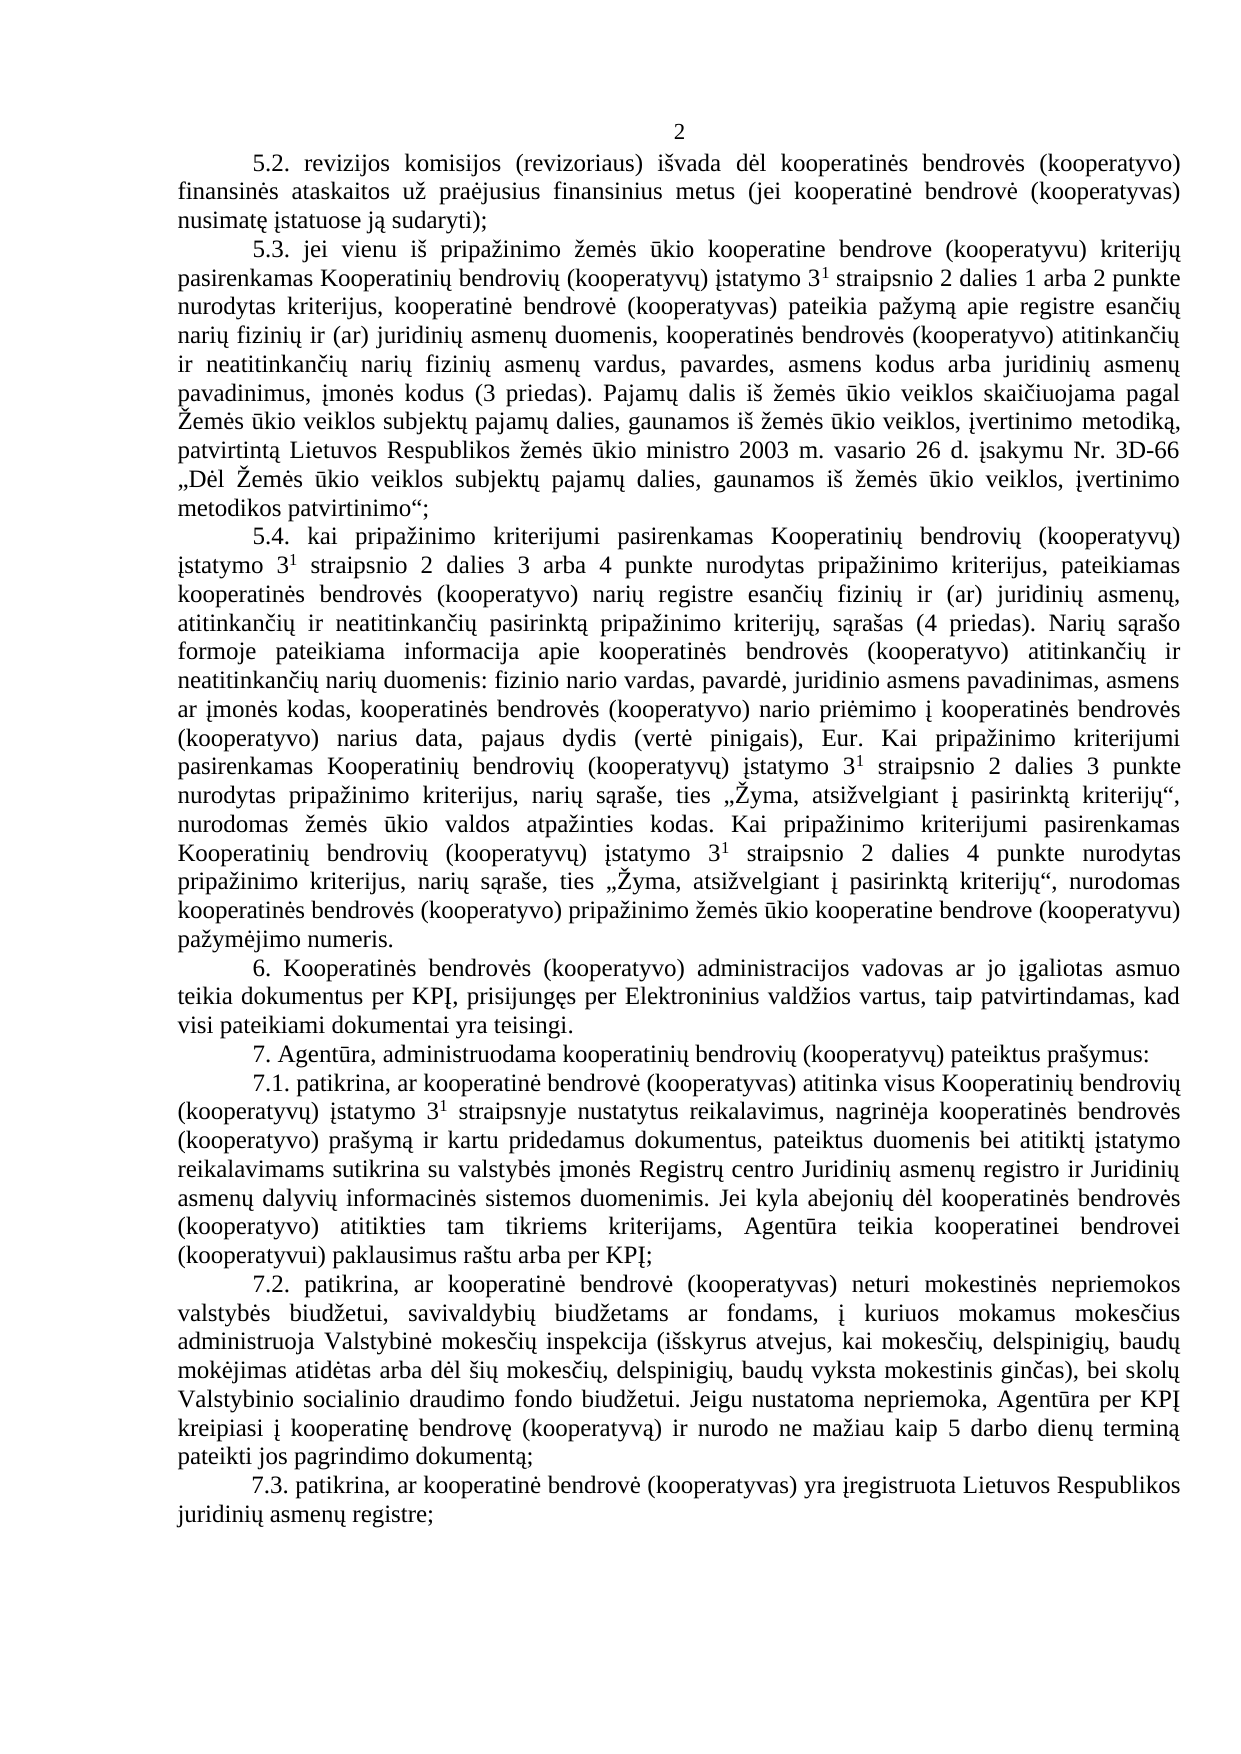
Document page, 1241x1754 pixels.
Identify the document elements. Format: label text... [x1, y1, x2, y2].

text 5.3. jei vienu iš pripažinimo žemės ūkio kooperatine bendrove (kooperatyvu) kriterijų pasirenkamas Kooperatinių bendrovių (kooperatyvų) įstatymo 31 straipsnio 2 dalies 1 arba 2 punkte nurodytas kriterijus, kooperatinė bendrovė (kooperatyvas) pateikia pažymą apie registre esančių narių fizinių ir (ar) juridinių asmenų duomenis, kooperatinės bendrovės (kooperatyvo) atitinkančių ir neatitinkančių narių fizinių asmenų vardus, pavardes, asmens kodus arba juridinių asmenų pavadinimus, įmonės kodus (3 priedas). Pajamų dalis iš žemės ūkio veiklos skaičiuojama pagal Žemės ūkio veiklos subjektų pajamų dalies, gaunamos iš žemės ūkio veiklos, įvertinimo metodiką, patvirtintą Lietuvos Respublikos žemės ūkio ministro 2003 m. vasario 26 d. įsakymu Nr. 3D-66 „Dėl Žemės ūkio veiklos subjektų pajamų dalies, gaunamos iš žemės ūkio veiklos, įvertinimo metodikos patvirtinimo“; [177, 234, 1181, 521]
text 7. Agentūra, administruodama kooperatinių bendrovių (kooperatyvų) pateiktus prašymus: [177, 1039, 1181, 1068]
text 5.2. revizijos komisijos (revizoriaus) išvada dėl kooperatinės bendrovės (kooperatyvo) finansinės ataskaitos už praėjusius finansinius metus (jei kooperatinė bendrovė (kooperatyvas) nusimatę įstatuose ją sudaryti); [177, 148, 1181, 234]
text 5.4. kai pripažinimo kriterijumi pasirenkamas Kooperatinių bendrovių (kooperatyvų) įstatymo 31 straipsnio 2 dalies 3 arba 4 punkte nurodytas pripažinimo kriterijus, pateikiamas kooperatinės bendrovės (kooperatyvo) narių registre esančių fizinių ir (ar) juridinių asmenų, atitinkančių ir neatitinkančių pasirinktą pripažinimo kriterijų, sąrašas (4 priedas). Narių sąrašo formoje pateikiama informacija apie kooperatinės bendrovės (kooperatyvo) atitinkančių ir neatitinkančių narių duomenis: fizinio nario vardas, pavardė, juridinio asmens pavadinimas, asmens ar įmonės kodas, kooperatinės bendrovės (kooperatyvo) nario priėmimo į kooperatinės bendrovės (kooperatyvo) narius data, pajaus dydis (vertė pinigais), Eur. Kai pripažinimo kriterijumi pasirenkamas Kooperatinių bendrovių (kooperatyvų) įstatymo 31 straipsnio 2 dalies 3 punkte nurodytas pripažinimo kriterijus, narių sąraše, ties „Žyma, atsižvelgiant į pasirinktą kriterijų“, nurodomas žemės ūkio valdos atpažinties kodas. Kai pripažinimo kriterijumi pasirenkamas Kooperatinių bendrovių (kooperatyvų) įstatymo 31 straipsnio 2 dalies 4 punkte nurodytas pripažinimo kriterijus, narių sąraše, ties „Žyma, atsižvelgiant į pasirinktą kriterijų“, nurodomas kooperatinės bendrovės (kooperatyvo) pripažinimo žemės ūkio kooperatine bendrove (kooperatyvu) pažymėjimo numeris. [177, 521, 1181, 953]
text 7.2. patikrina, ar kooperatinė bendrovė (kooperatyvas) neturi mokestinės nepriemokos valstybės biudžetui, savivaldybių biudžetams ar fondams, į kuriuos mokamus mokesčius administruoja Valstybinė mokesčių inspekcija (išskyrus atvejus, kai mokesčių, delspinigių, baudų mokėjimas atidėtas arba dėl šių mokesčių, delspinigių, baudų vyksta mokestinis ginčas), bei skolų Valstybinio socialinio draudimo fondo biudžetui. Jeigu nustatoma nepriemoka, Agentūra per KPĮ kreipiasi į kooperatinę bendrovę (kooperatyvą) ir nurodo ne mažiau kaip 5 darbo dienų terminą pateikti jos pagrindimo dokumentą; [177, 1269, 1181, 1470]
text 7.1. patikrina, ar kooperatinė bendrovė (kooperatyvas) atitinka visus Kooperatinių bendrovių (kooperatyvų) įstatymo 31 straipsnyje nustatytus reikalavimus, nagrinėja kooperatinės bendrovės (kooperatyvo) prašymą ir kartu pridedamus dokumentus, pateiktus duomenis bei atitiktį įstatymo reikalavimams sutikrina su valstybės įmonės Registrų centro Juridinių asmenų registro ir Juridinių asmenų dalyvių informacinės sistemos duomenimis. Jei kyla abejonių dėl kooperatinės bendrovės (kooperatyvo) atitikties tam tikriems kriterijams, Agentūra teikia kooperatinei bendrovei (kooperatyvui) paklausimus raštu arba per KPĮ; [177, 1068, 1181, 1269]
text 7.3. patikrina, ar kooperatinė bendrovė (kooperatyvas) yra įregistruota Lietuvos Respublikos juridinių asmenų registre; [177, 1470, 1181, 1528]
text 6. Kooperatinės bendrovės (kooperatyvo) administracijos vadovas ar jo įgaliotas asmuo teikia dokumentus per KPĮ, prisijungęs per Elektroninius valdžios vartus, taip patvirtindamas, kad visi pateikiami dokumentai yra teisingi. [177, 953, 1181, 1039]
